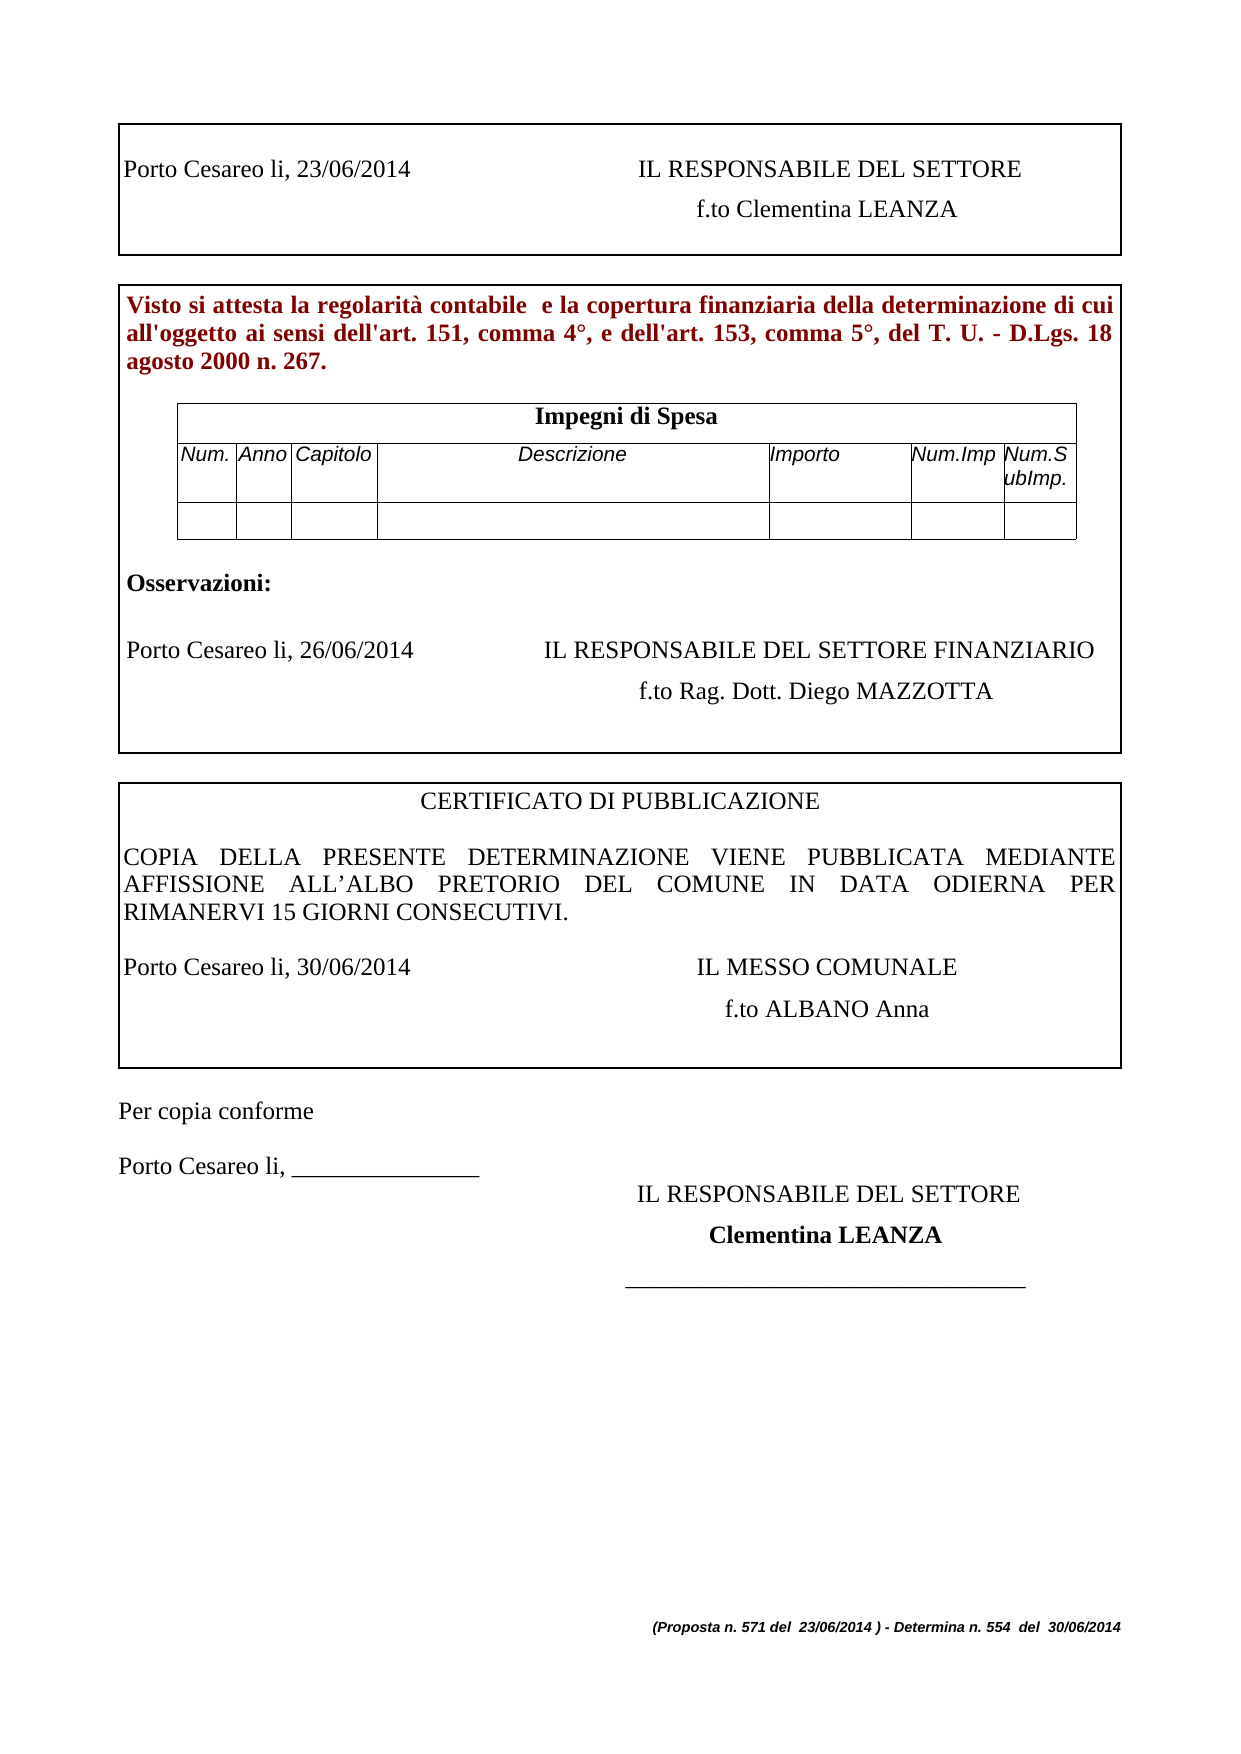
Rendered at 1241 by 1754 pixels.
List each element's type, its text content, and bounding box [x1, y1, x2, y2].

text Porto Cesareo li, 30/06/2014 IL MESSO COMUNALE [120, 948, 1120, 981]
text Per copia conforme [118, 1097, 1122, 1125]
table_cell Importo [770, 444, 911, 502]
table_cell IL RESPONSABILE DEL SETTORE FINANZIARIO f.to Rag. Dott. Diego MAZZOTTA [512, 630, 1120, 752]
text IL RESPONSABILE DEL SETTORE [118, 1180, 1122, 1208]
text Clementina LEANZA [118, 1222, 1122, 1249]
text COPIA DELLA PRESENTE DETERMINAZIONE VIENE PUBBLICATA MEDIANTE AFFISSIONE ALL’ALBO PRETORIO DEL COMUNE IN DATA ODIERNA PER RIMANERVI 15 GIORNI CONSECUTIVI. [120, 838, 1120, 926]
table_cell Porto Cesareo li, 26/06/2014 [120, 630, 512, 752]
text f.to ALBANO Anna [120, 990, 1120, 1023]
text ________________________________ [118, 1263, 1122, 1291]
table_header Visto si attesta la regolarità contabile e la copertura finanziaria della determinazione di cui all'oggetto ai sensi dell'art. 151, comma 4°, e dell'art. 153, comma 5°, del T. U. - D.Lgs. 18 agosto 2000 n. 267. Osservazioni: [120, 286, 1120, 630]
text f.to Clementina LEANZA [120, 191, 1120, 223]
table_header Impegni di Spesa [178, 404, 1076, 443]
table_cell [1005, 503, 1076, 539]
table_cell [237, 503, 291, 539]
table_cell Num.SubImp. [1005, 444, 1076, 502]
table_cell Num. [178, 444, 236, 502]
table_cell [178, 503, 236, 539]
table_cell Capitolo [292, 444, 377, 502]
table_cell [378, 503, 769, 539]
table_cell Num.Imp [912, 444, 1004, 502]
text CERTIFICATO DI PUBBLICAZIONE [120, 784, 1120, 815]
table_cell [912, 503, 1004, 539]
text Porto Cesareo li, 23/06/2014 IL RESPONSABILE DEL SETTORE [120, 150, 1120, 183]
table_cell Descrizione [378, 444, 769, 502]
table_cell Anno [237, 444, 291, 502]
text Porto Cesareo li, _______________ [118, 1152, 1122, 1180]
table_cell [770, 503, 911, 539]
table_cell [292, 503, 377, 539]
